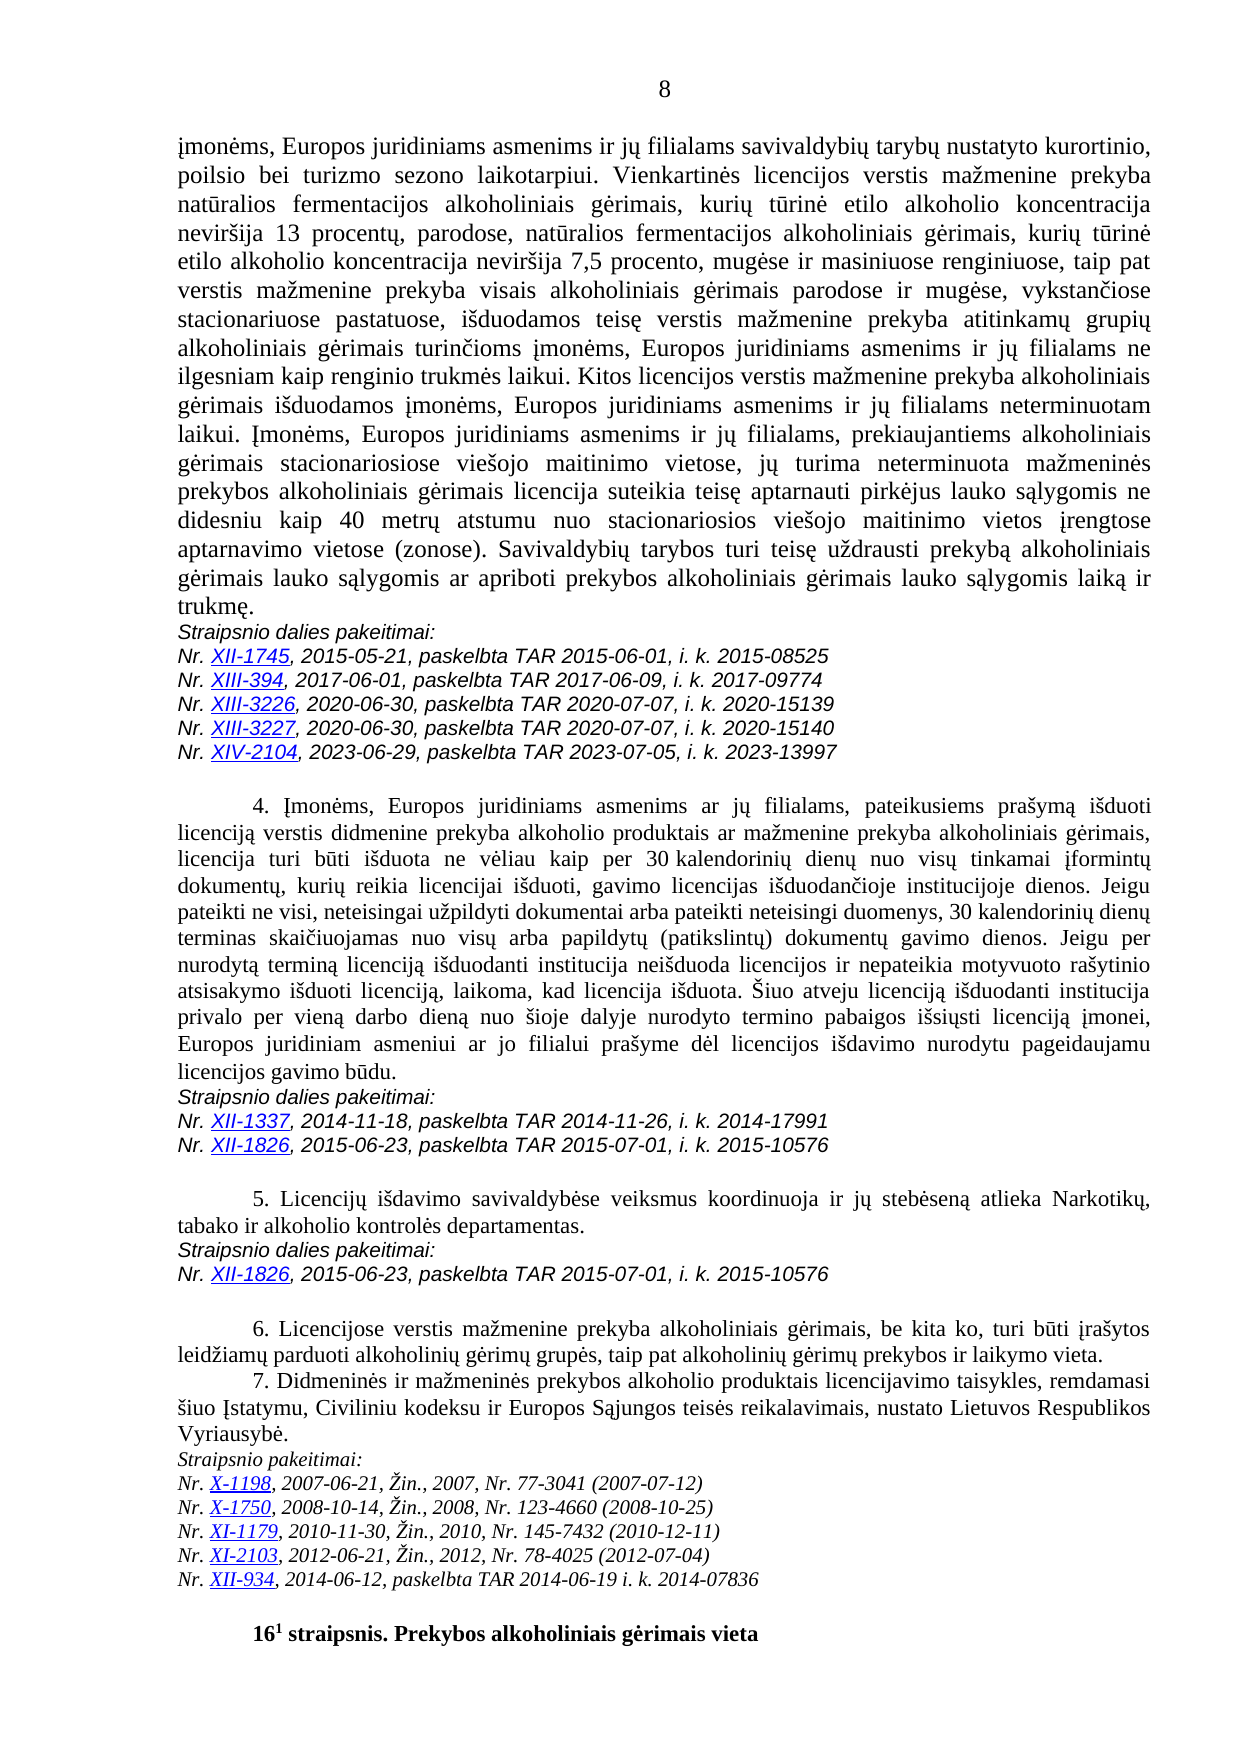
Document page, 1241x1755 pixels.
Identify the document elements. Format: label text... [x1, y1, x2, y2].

text Nr. XIII-3227, 2020-06-30, paskelbta TAR 2020-07-07, i. k. 2020-15140 [177, 716, 1152, 740]
text 6. Licencijose verstis mažmenine prekyba alkoholiniais gėrimais, be kita ko, turi būti įrašytos leidžiamų parduoti alkoholinių gėrimų grupės, taip pat alkoholinių gėrimų prekybos ir laikymo vieta. [177, 1315, 1152, 1368]
text Nr. XII-1337, 2014-11-18, paskelbta TAR 2014-11-26, i. k. 2014-17991 [177, 1109, 1152, 1133]
text Nr. XI-2103, 2012-06-21, Žin., 2012, Nr. 78-4025 (2012-07-04) [177, 1543, 1152, 1567]
text Straipsnio dalies pakeitimai: [177, 1238, 1152, 1262]
text Nr. XIV-2104, 2023-06-29, paskelbta TAR 2023-07-05, i. k. 2023-13997 [177, 740, 1152, 764]
text 7. Didmeninės ir mažmeninės prekybos alkoholio produktais licencijavimo taisykles, remdamasi šiuo Įstatymu, Civiliniu kodeksu ir Europos Sąjungos teisės reikalavimais, nustato Lietuvos Respublikos Vyriausybė. [177, 1368, 1152, 1447]
text Nr. XIII-394, 2017-06-01, paskelbta TAR 2017-06-09, i. k. 2017-09774 [177, 668, 1152, 692]
text įmonėms, Europos juridiniams asmenims ir jų filialams savivaldybių tarybų nustatyto kurortinio, poilsio bei turizmo sezono laikotarpiui. Vienkartinės licencijos verstis mažmenine prekyba natūralios fermentacijos alkoholiniais gėrimais, kurių tūrinė etilo alkoholio koncentracija neviršija 13 procentų, parodose, natūralios fermentacijos alkoholiniais gėrimais, kurių tūrinė etilo alkoholio koncentracija neviršija 7,5 procento, mugėse ir masiniuose renginiuose, taip pat verstis mažmenine prekyba visais alkoholiniais gėrimais parodose ir mugėse, vykstančiose stacionariuose pastatuose, išduodamos teisę verstis mažmenine prekyba atitinkamų grupių alkoholiniais gėrimais turinčioms įmonėms, Europos juridiniams asmenims ir jų filialams ne ilgesniam kaip renginio trukmės laikui. Kitos licencijos verstis mažmenine prekyba alkoholiniais gėrimais išduodamos įmonėms, Europos juridiniams asmenims ir jų filialams neterminuotam laikui. Įmonėms, Europos juridiniams asmenims ir jų filialams, prekiaujantiems alkoholiniais gėrimais stacionariosiose viešojo maitinimo vietose, jų turima neterminuota mažmeninės prekybos alkoholiniais gėrimais licencija suteikia teisę aptarnauti pirkėjus lauko sąlygomis ne didesniu kaip 40 metrų atstumu nuo stacionariosios viešojo maitinimo vietos įrengtose aptarnavimo vietose (zonose). Savivaldybių tarybos turi teisę uždrausti prekybą alkoholiniais gėrimais lauko sąlygomis ar apriboti prekybos alkoholiniais gėrimais lauko sąlygomis laiką ir trukmę. [177, 131, 1152, 620]
text Straipsnio pakeitimai: [177, 1447, 1152, 1471]
text Nr. XI-1179, 2010-11-30, Žin., 2010, Nr. 145-7432 (2010-12-11) [177, 1519, 1152, 1543]
text Nr. XIII-3226, 2020-06-30, paskelbta TAR 2020-07-07, i. k. 2020-15139 [177, 692, 1152, 716]
text Nr. XII-1745, 2015-05-21, paskelbta TAR 2015-06-01, i. k. 2015-08525 [177, 644, 1152, 668]
text Nr. XII-1826, 2015-06-23, paskelbta TAR 2015-07-01, i. k. 2015-10576 [177, 1133, 1152, 1157]
text Straipsnio dalies pakeitimai: [177, 1085, 1152, 1109]
text Straipsnio dalies pakeitimai: [177, 620, 1152, 644]
text 4. Įmonėms, Europos juridiniams asmenims ar jų filialams, pateikusiems prašymą išduoti licenciją verstis didmenine prekyba alkoholio produktais ar mažmenine prekyba alkoholiniais gėrimais, licencija turi būti išduota ne vėliau kaip per 30 kalendorinių dienų nuo visų tinkamai įformintų dokumentų, kurių reikia licencijai išduoti, gavimo licencijas išduodančioje institucijoje dienos. Jeigu pateikti ne visi, neteisingai užpildyti dokumentai arba pateikti neteisingi duomenys, 30 kalendorinių dienų terminas skaičiuojamas nuo visų arba papildytų (patikslintų) dokumentų gavimo dienos. Jeigu per nurodytą terminą licenciją išduodanti institucija neišduoda licencijos ir nepateikia motyvuoto rašytinio atsisakymo išduoti licenciją, laikoma, kad licencija išduota. Šiuo atveju licenciją išduodanti institucija privalo per vieną darbo dieną nuo šioje dalyje nurodyto termino pabaigos išsiųsti licenciją įmonei, Europos juridiniam asmeniui ar jo filialui prašyme dėl licencijos išdavimo nurodytu pageidaujamu licencijos gavimo būdu. [177, 793, 1152, 1085]
text 5. Licencijų išdavimo savivaldybėse veiksmus koordinuoja ir jų stebėseną atlieka Narkotikų, tabako ir alkoholio kontrolės departamentas. [177, 1186, 1152, 1238]
text Nr. X-1750, 2008-10-14, Žin., 2008, Nr. 123-4660 (2008-10-25) [177, 1495, 1152, 1519]
text 161 straipsnis. Prekybos alkoholiniais gėrimais vieta [177, 1620, 1152, 1646]
text Nr. XII-1826, 2015-06-23, paskelbta TAR 2015-07-01, i. k. 2015-10576 [177, 1262, 1152, 1286]
text Nr. XII-934, 2014-06-12, paskelbta TAR 2014-06-19 i. k. 2014-07836 [177, 1567, 1152, 1591]
text Nr. X-1198, 2007-06-21, Žin., 2007, Nr. 77-3041 (2007-07-12) [177, 1471, 1152, 1495]
